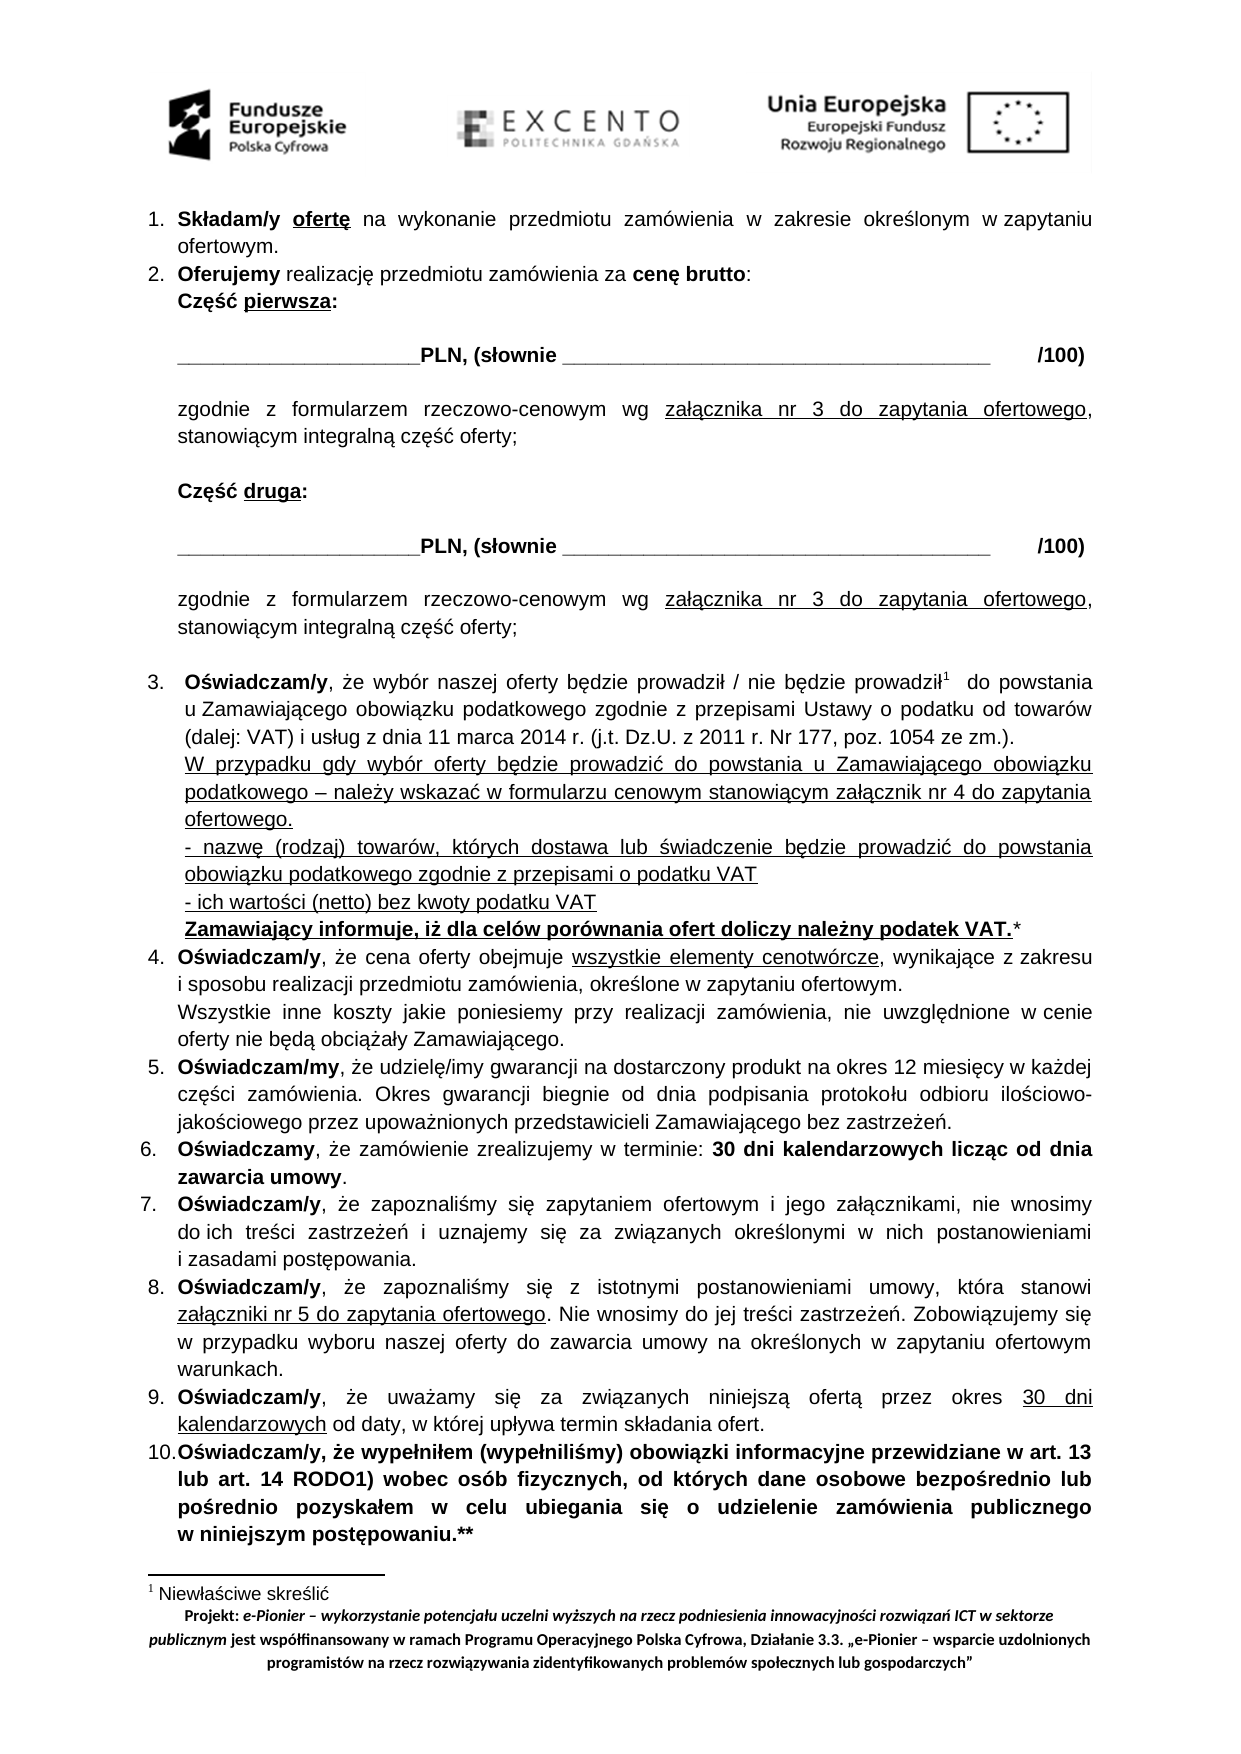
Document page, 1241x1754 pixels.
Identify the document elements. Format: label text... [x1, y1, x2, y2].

list Niewłaściwe skreślić [148, 1581, 1093, 1605]
list Oświadczam/y, że wybór naszej oferty będzie prowadził / nie będzie prowadził do powstania u Zamawiającego obowiązku podatkowego zgodnie z przepisami Ustawy o podatku od towarów (dalej: VAT) i usług z dnia 11 marca 2014 r. (j.t. Dz.U. z 2011 r. Nr 177, poz. 1054 ze zm.). [147, 669, 1093, 748]
text Wszystkie inne koszty jakie poniesiemy przy realizacji zamówienia, nie uwzględnione w cenie oferty nie będą obciążały Zamawiającego. [177, 999, 1093, 1051]
list Składam/y ofertę na wykonanie przedmiotu zamówienia w zakresie określonym w zapytaniu ofertowym. [148, 206, 1093, 258]
picture [149, 71, 1092, 177]
list - ich wartości (netto) bez kwoty podatku VAT [184, 889, 1093, 913]
text _____________________PLN, (słownie _____________________________________ 00/100) [177, 533, 1093, 557]
list Oświadczam/y, że cena oferty obejmuje wszystkie elementy cenotwórcze, wynikające z zakresu i sposobu realizacji przedmiotu zamówienia, określone w zapytaniu ofertowym. [148, 944, 1093, 996]
list Oświadczamy, że zamówienie zrealizujemy w terminie: 30 dni kalendarzowych licząc od dnia zawarcia umowy. [140, 1137, 1093, 1188]
text Część druga: [177, 479, 1093, 503]
list Oferujemy realizację przedmiotu zamówienia za cenę brutto: [148, 261, 1093, 285]
list Oświadczam/y, że wypełniłem (wypełniliśmy) obowiązki informacyjne przewidziane w art. 13 lub art. 14 RODO1) wobec osób fizycznych, od których dane osobowe bezpośrednio lub pośrednio pozyskałem w celu ubiegania się o udzielenie zamówienia publicznego w niniejszym postępowaniu.** [148, 1439, 1093, 1546]
text zgodnie z formularzem rzeczowo-cenowym wg załącznika nr 3 do zapytania ofertowego, stanowiącym integralną część oferty; [177, 587, 1093, 638]
list podatkowego – należy wskazać w formularzu cenowym stanowiącym załącznik nr 4 do zapytania ofertowego. [184, 774, 1093, 831]
list obowiązku podatkowego zgodnie z przepisami o podatku VAT [184, 857, 1093, 886]
list - nazwę (rodzaj) towarów, których dostawa lub świadczenie będzie prowadzić do powstania [184, 834, 1093, 856]
text _____________________PLN, (słownie _____________________________________ 00/100) [177, 343, 1093, 367]
list Oświadczam/my, że udzielę/imy gwarancji na dostarczony produkt na okres 12 miesięcy w każdej części zamówienia. Okres gwarancji biegnie od dnia podpisania protokołu odbioru ilościowo-jakościowego przez upoważnionych przedstawicieli Zamawiającego bez zastrzeżeń. [148, 1054, 1093, 1133]
text zgodnie z formularzem rzeczowo-cenowym wg załącznika nr 3 do zapytania ofertowego, stanowiącym integralną część oferty; [177, 397, 1093, 448]
list Zamawiający informuje, iż dla celów porównania ofert doliczy należny podatek VAT.* [184, 917, 1093, 941]
list Oświadczam/y, że zapoznaliśmy się zapytaniem ofertowym i jego załącznikami, nie wnosimy do ich treści zastrzeżeń i uznajemy się za związanych określonymi w nich postanowieniami i zasadami postępowania. [140, 1192, 1093, 1271]
list W przypadku gdy wybór oferty będzie prowadzić do powstania u Zamawiającego obowiązku [184, 752, 1093, 773]
list Oświadczam/y, że zapoznaliśmy się z istotnymi postanowieniami umowy, która stanowi załączniki nr 5 do zapytania ofertowego. Nie wnosimy do jej treści zastrzeżeń. Zobowiązujemy się w przypadku wyboru naszej oferty do zawarcia umowy na określonych w zapytaniu ofertowym warunkach. [148, 1274, 1093, 1381]
list Oświadczam/y, że uważamy się za związanych niniejszą ofertą przez okres 30 dni kalendarzowych od daty, w której upływa termin składania ofert. [148, 1384, 1093, 1436]
text Część pierwsza: [177, 289, 1093, 313]
